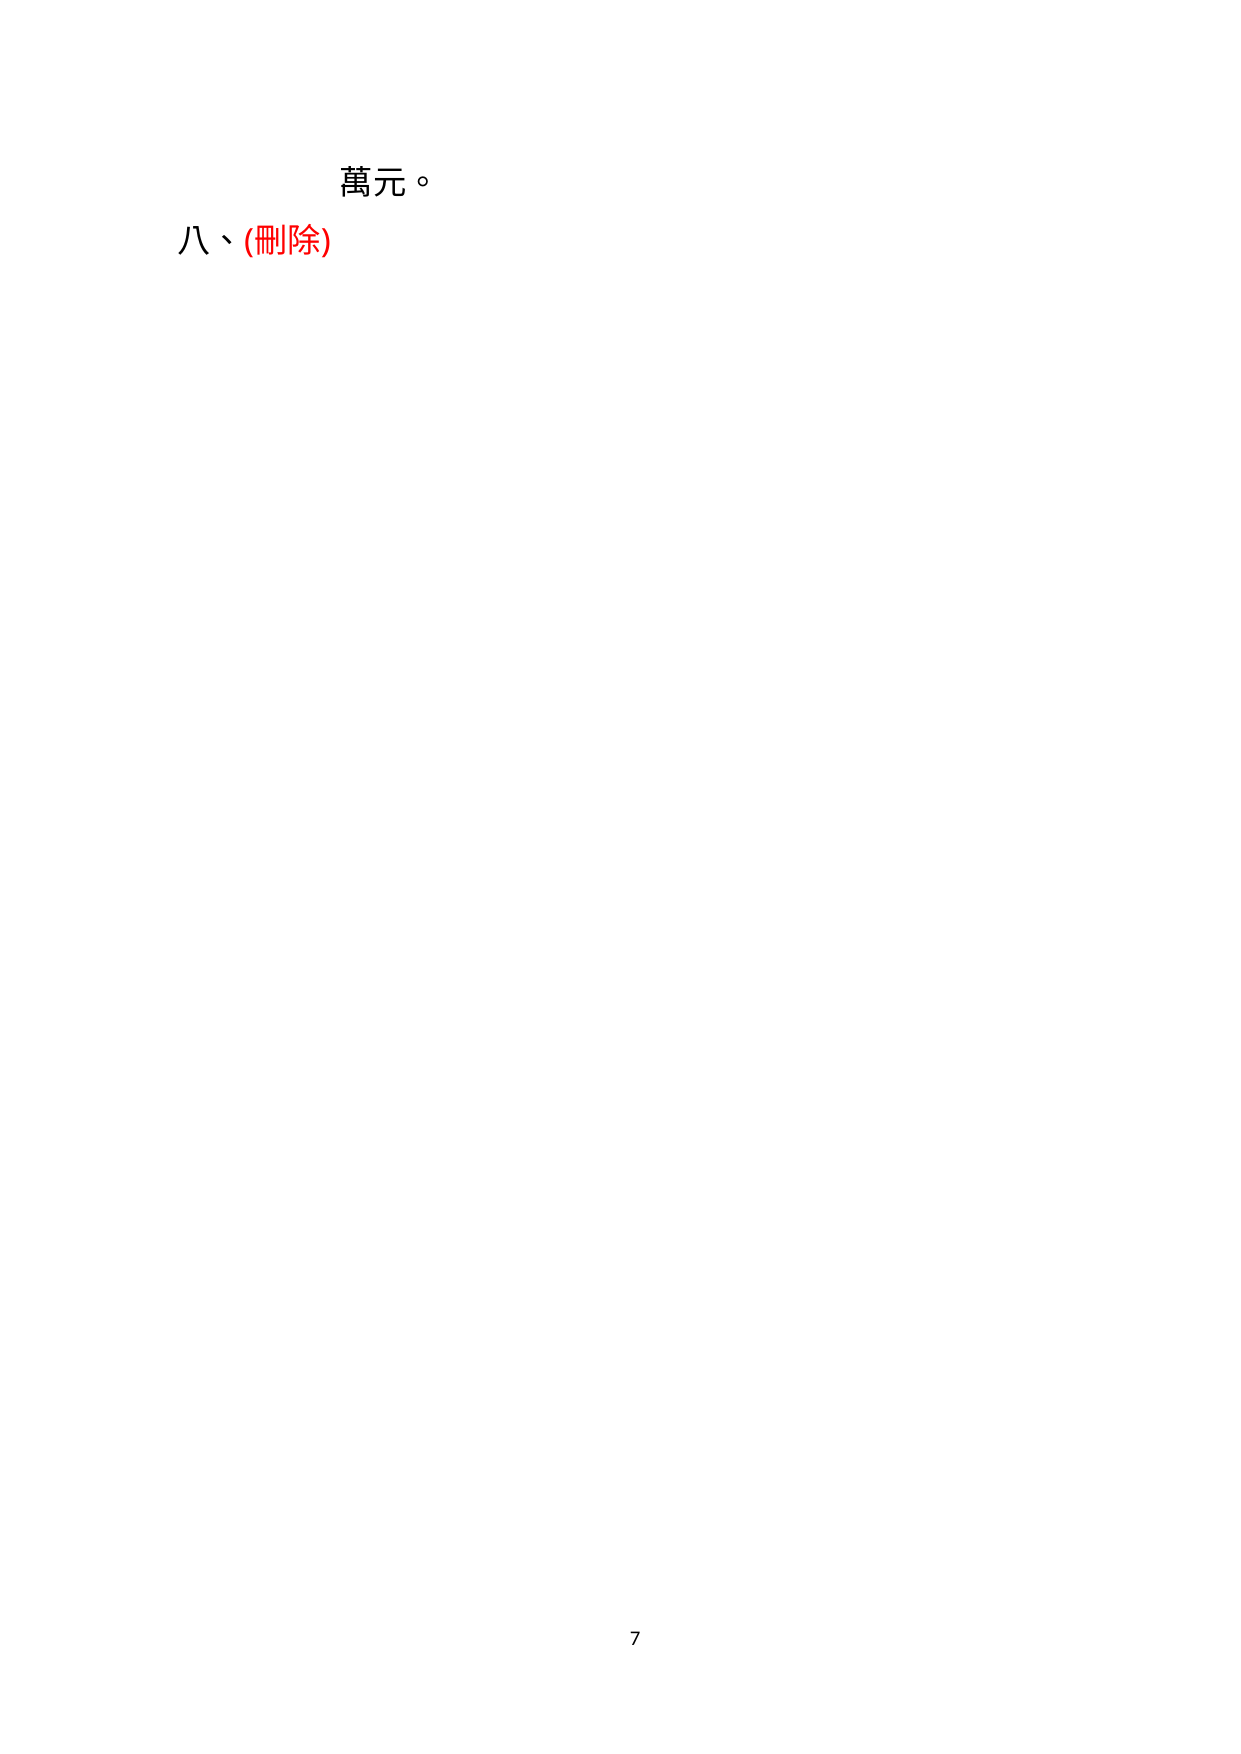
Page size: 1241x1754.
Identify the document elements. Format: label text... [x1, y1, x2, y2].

text 萬元。 [236, 148, 1092, 206]
text 八、(刪除) [177, 206, 1092, 264]
